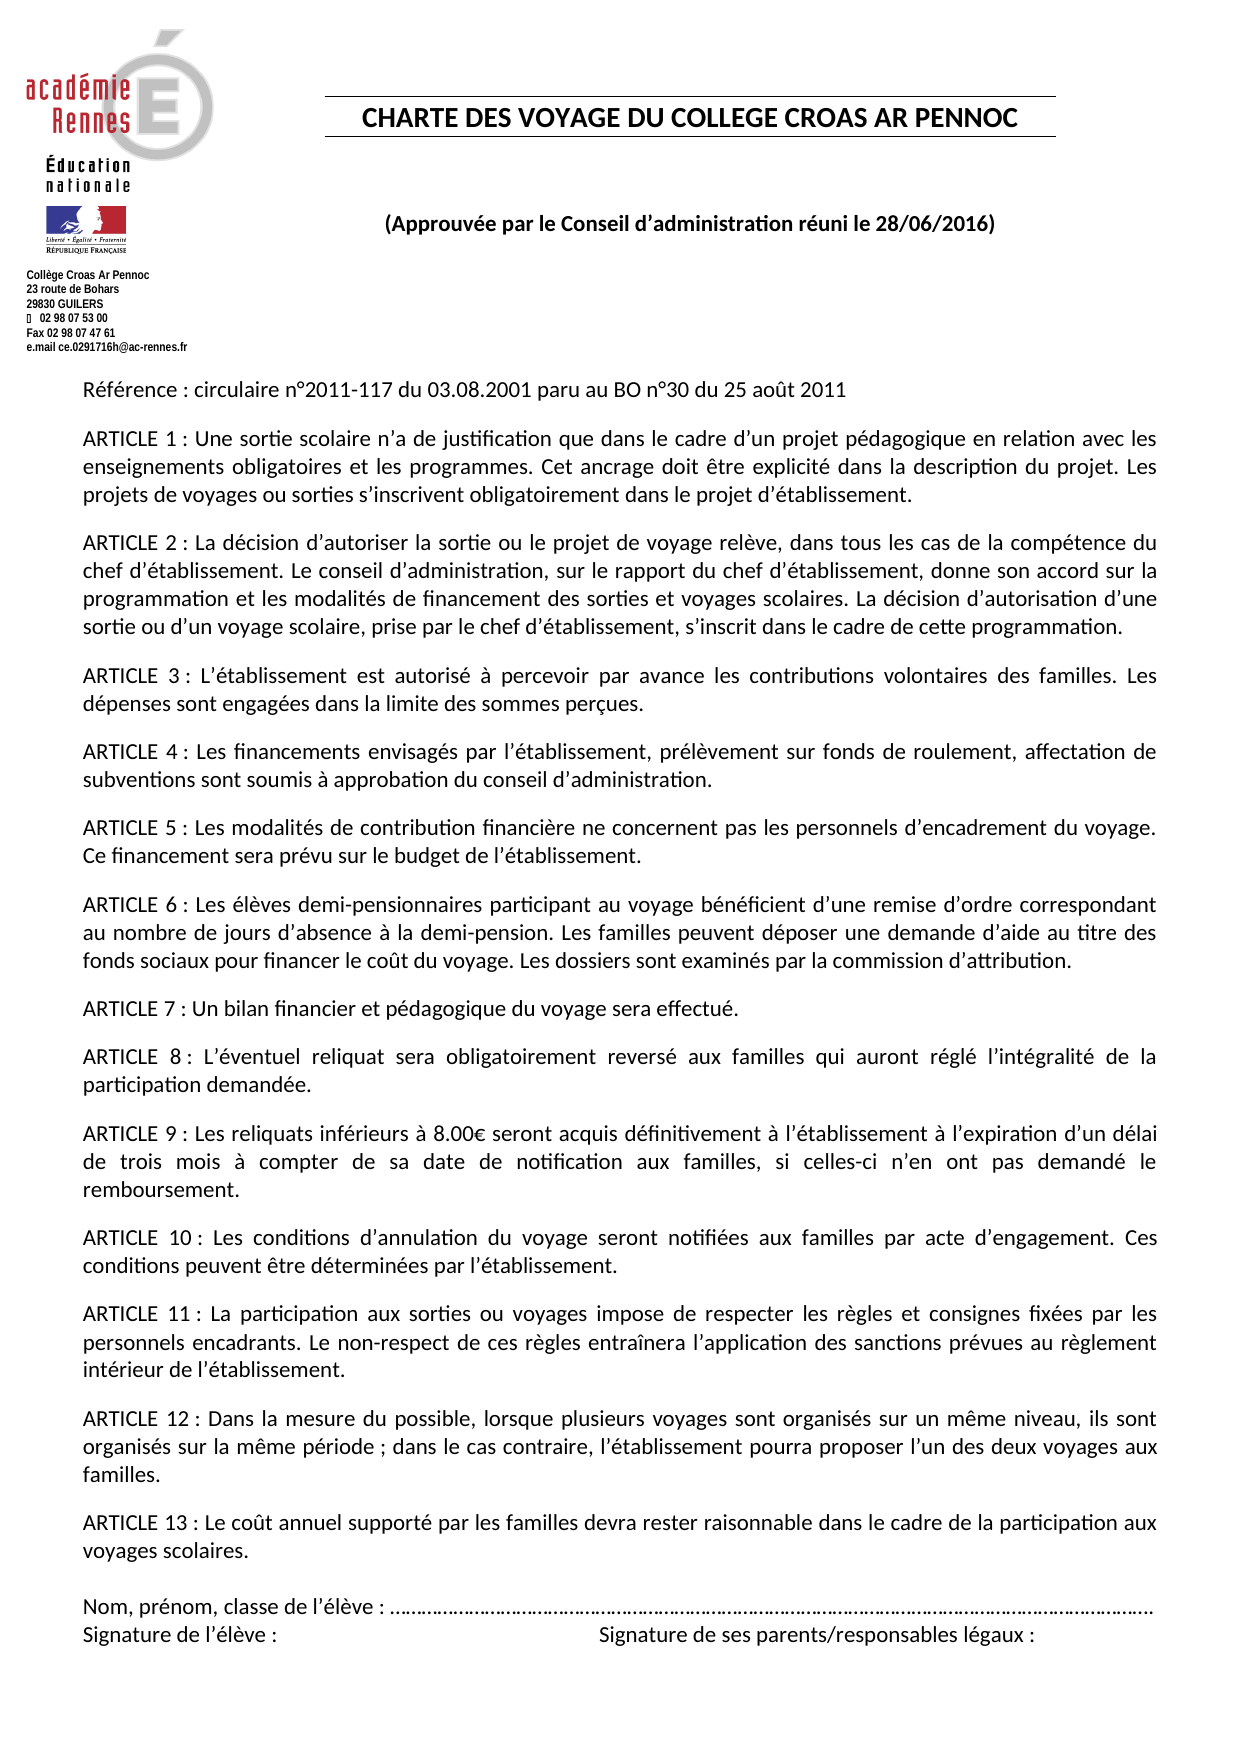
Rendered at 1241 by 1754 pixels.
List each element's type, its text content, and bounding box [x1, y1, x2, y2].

text ARTICLE 6 : Les élèves demi-pensionnaires participant au voyage bénéficient d’une remise d’ordre correspondant au nombre de jours d’absence à la demi-pension. Les familles peuvent déposer une demande d’aide au titre des fonds sociaux pour financer le coût du voyage. Les dossiers sont examinés par la commission d’attribution. [83, 890, 1157, 974]
text ARTICLE 12 : Dans la mesure du possible, lorsque plusieurs voyages sont organisés sur un même niveau, ils sont organisés sur la même période ; dans le cas contraire, l’établissement pourra proposer l’un des deux voyages aux familles. [83, 1404, 1157, 1488]
text ARTICLE 3 : L’établissement est autorisé à percevoir par avance les contributions volontaires des familles. Les dépenses sont engagées dans la limite des sommes perçues. [83, 661, 1157, 717]
text ARTICLE 1 : Une sortie scolaire n’a de justification que dans le cadre d’un projet pédagogique en relation avec les enseignements obligatoires et les programmes. Cet ancrage doit être explicité dans la description du projet. Les projets de voyages ou sorties s’inscrivent obligatoirement dans le projet d’établissement. [83, 424, 1157, 508]
text ARTICLE 5 : Les modalités de contribution financière ne concernent pas les personnels d’encadrement du voyage. Ce financement sera prévu sur le budget de l’établissement. [83, 813, 1157, 869]
text ARTICLE 10 : Les conditions d’annulation du voyage seront notifiées aux familles par acte d’engagement. Ces conditions peuvent être déterminées par l’établissement. [83, 1223, 1157, 1279]
text ARTICLE 13 : Le coût annuel supporté par les familles devra rester raisonnable dans le cadre de la participation aux voyages scolaires. [83, 1508, 1157, 1564]
text ARTICLE 11 : La participation aux sorties ou voyages impose de respecter les règles et consignes fixées par les personnels encadrants. Le non-respect de ces règles entraînera l’application des sanctions prévues au règlement intérieur de l’établissement. [83, 1299, 1157, 1384]
text ARTICLE 2 : La décision d’autoriser la sortie ou le projet de voyage relève, dans tous les cas de la compétence du chef d’établissement. Le conseil d’administration, sur le rapport du chef d’établissement, donne son accord sur la programmation et les modalités de financement des sorties et voyages scolaires. La décision d’autorisation d’une sortie ou d’un voyage scolaire, prise par le chef d’établissement, s’inscrit dans le cadre de cette programmation. [83, 528, 1157, 640]
text ARTICLE 9 : Les reliquats inférieurs à 8.00€ seront acquis définitivement à l’établissement à l’expiration d’un délai de trois mois à compter de sa date de notification aux familles, si celles-ci n’en ont pas demandé le remboursement. [83, 1119, 1157, 1203]
text ARTICLE 7 : Un bilan financier et pédagogique du voyage sera effectué. [83, 994, 1157, 1022]
text ARTICLE 4 : Les financements envisagés par l’établissement, prélèvement sur fonds de roulement, affectation de subventions sont soumis à approbation du conseil d’administration. [83, 737, 1157, 793]
text Référence : circulaire n°2011-117 du 03.08.2001 paru au BO n°30 du 25 août 2011 [83, 376, 1157, 404]
text Nom, prénom, classe de l’élève : ………………………………………………………………………………………………………………………………. [83, 1592, 1157, 1620]
text ARTICLE 8 : L’éventuel reliquat sera obligatoirement reversé aux familles qui auront réglé l’intégralité de la participation demandée. [83, 1042, 1157, 1098]
text Signature de l’élève : Signature de ses parents/responsables légaux : [83, 1620, 1157, 1648]
picture [45, 206, 127, 254]
picture [26, 29, 214, 192]
